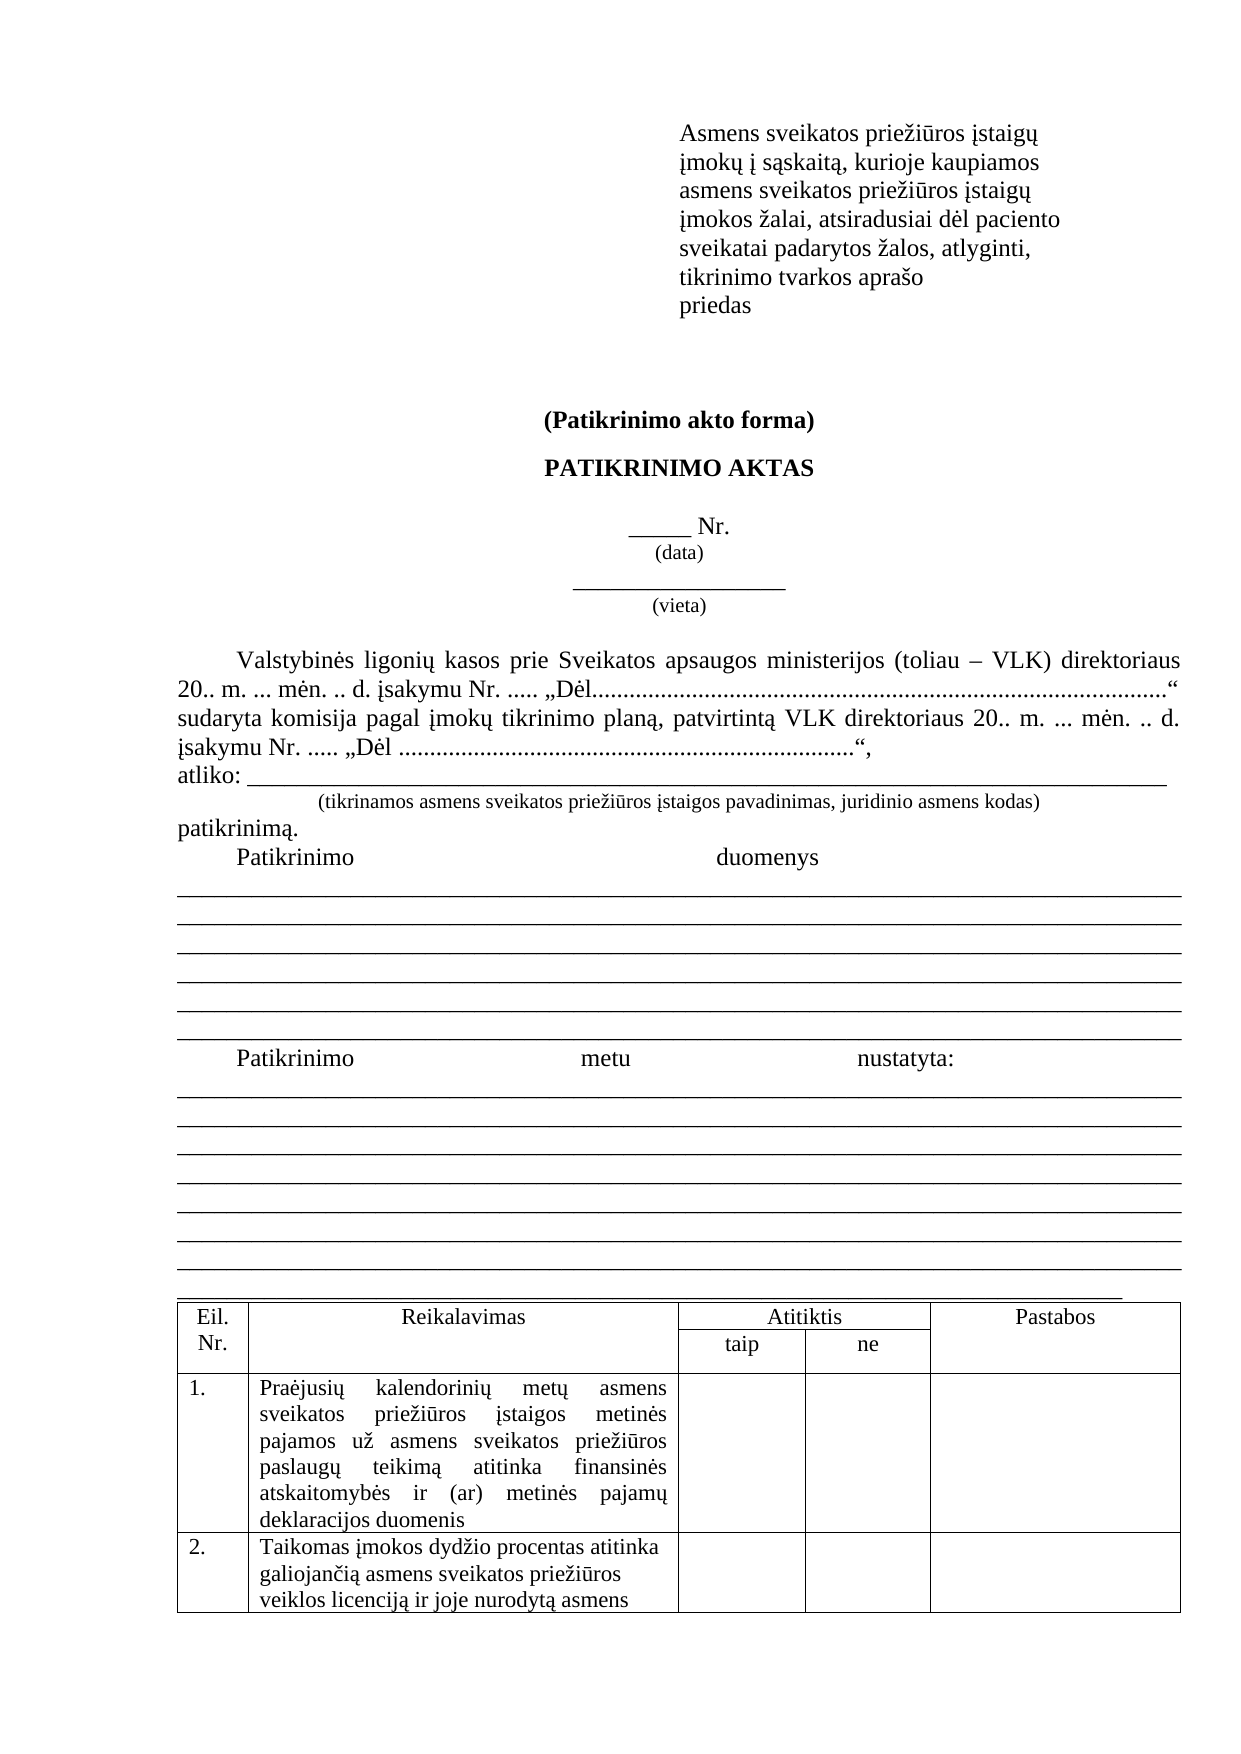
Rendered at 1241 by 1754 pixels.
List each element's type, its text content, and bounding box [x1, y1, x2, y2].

table_header Atitiktis [679, 1303, 930, 1329]
table_cell 1. [178, 1374, 248, 1532]
text _____ Nr. [177, 511, 1181, 540]
text asmens sveikatos priežiūros įstaigų [679, 176, 1181, 204]
table_header Pastabos [931, 1303, 1180, 1373]
text (data) [177, 540, 1181, 564]
text sveikatai padarytos žalos, atlyginti, [679, 233, 1181, 262]
text įmokų į sąskaitą, kurioje kaupiamos [679, 147, 1181, 176]
table_cell Praėjusių kalendorinių metų asmens sveikatos priežiūros įstaigos metinės pajamos už asmens sveikatos priežiūros paslaugų teikimą atitinka finansinės atskaitomybės ir (ar) metinės pajamų deklaracijos duomenis [249, 1374, 678, 1532]
text patikrinimą. [177, 813, 1181, 842]
table_cell [806, 1374, 930, 1532]
text Patikrinimo duomenys [177, 842, 1181, 896]
table_cell ne [806, 1330, 930, 1373]
table_cell [679, 1374, 805, 1532]
text atliko: [177, 760, 1181, 789]
text _________________ [177, 564, 1181, 593]
text Valstybinės ligonių kasos prie Sveikatos apsaugos ministerijos (toliau – VLK) direktoriaus 20.. m. ... mėn. .. d. įsakymu Nr. ..... „Dėl ..........“ sudaryta komisija pagal įmokų tikrinimo planą, patvirtintą VLK direktoriaus 20.. m. ... mėn. .. d. įsakymu Nr. ..... „Dėl .........................................................................“, [177, 645, 1181, 760]
table_cell [931, 1374, 1180, 1532]
table_cell [931, 1533, 1180, 1612]
table_header Eil. Nr. [178, 1303, 248, 1373]
table_cell taip [679, 1330, 805, 1373]
text priedas [679, 291, 1181, 319]
text Asmens sveikatos priežiūros įstaigų [679, 118, 1181, 147]
text (vieta) [177, 593, 1181, 617]
text (Patikrinimo akto forma) [177, 406, 1181, 434]
text Patikrinimo metu nustatyta: [177, 1043, 1181, 1097]
subtitle PATIKRINIMO AKTAS [177, 453, 1181, 482]
table_cell [806, 1533, 930, 1612]
table_header Reikalavimas [249, 1303, 678, 1373]
text (tikrinamos asmens sveikatos priežiūros įstaigos pavadinimas, juridinio asmens kodas) [177, 789, 1181, 813]
text tikrinimo tvarkos aprašo [679, 262, 1181, 291]
table_cell [679, 1533, 805, 1612]
text įmokos žalai, atsiradusiai dėl paciento [679, 204, 1181, 233]
table_cell 2. [178, 1533, 248, 1612]
table_cell Taikomas įmokos dydžio procentas atitinka galiojančią asmens sveikatos priežiūros veiklos licenciją ir joje nurodytą asmens [249, 1533, 678, 1612]
